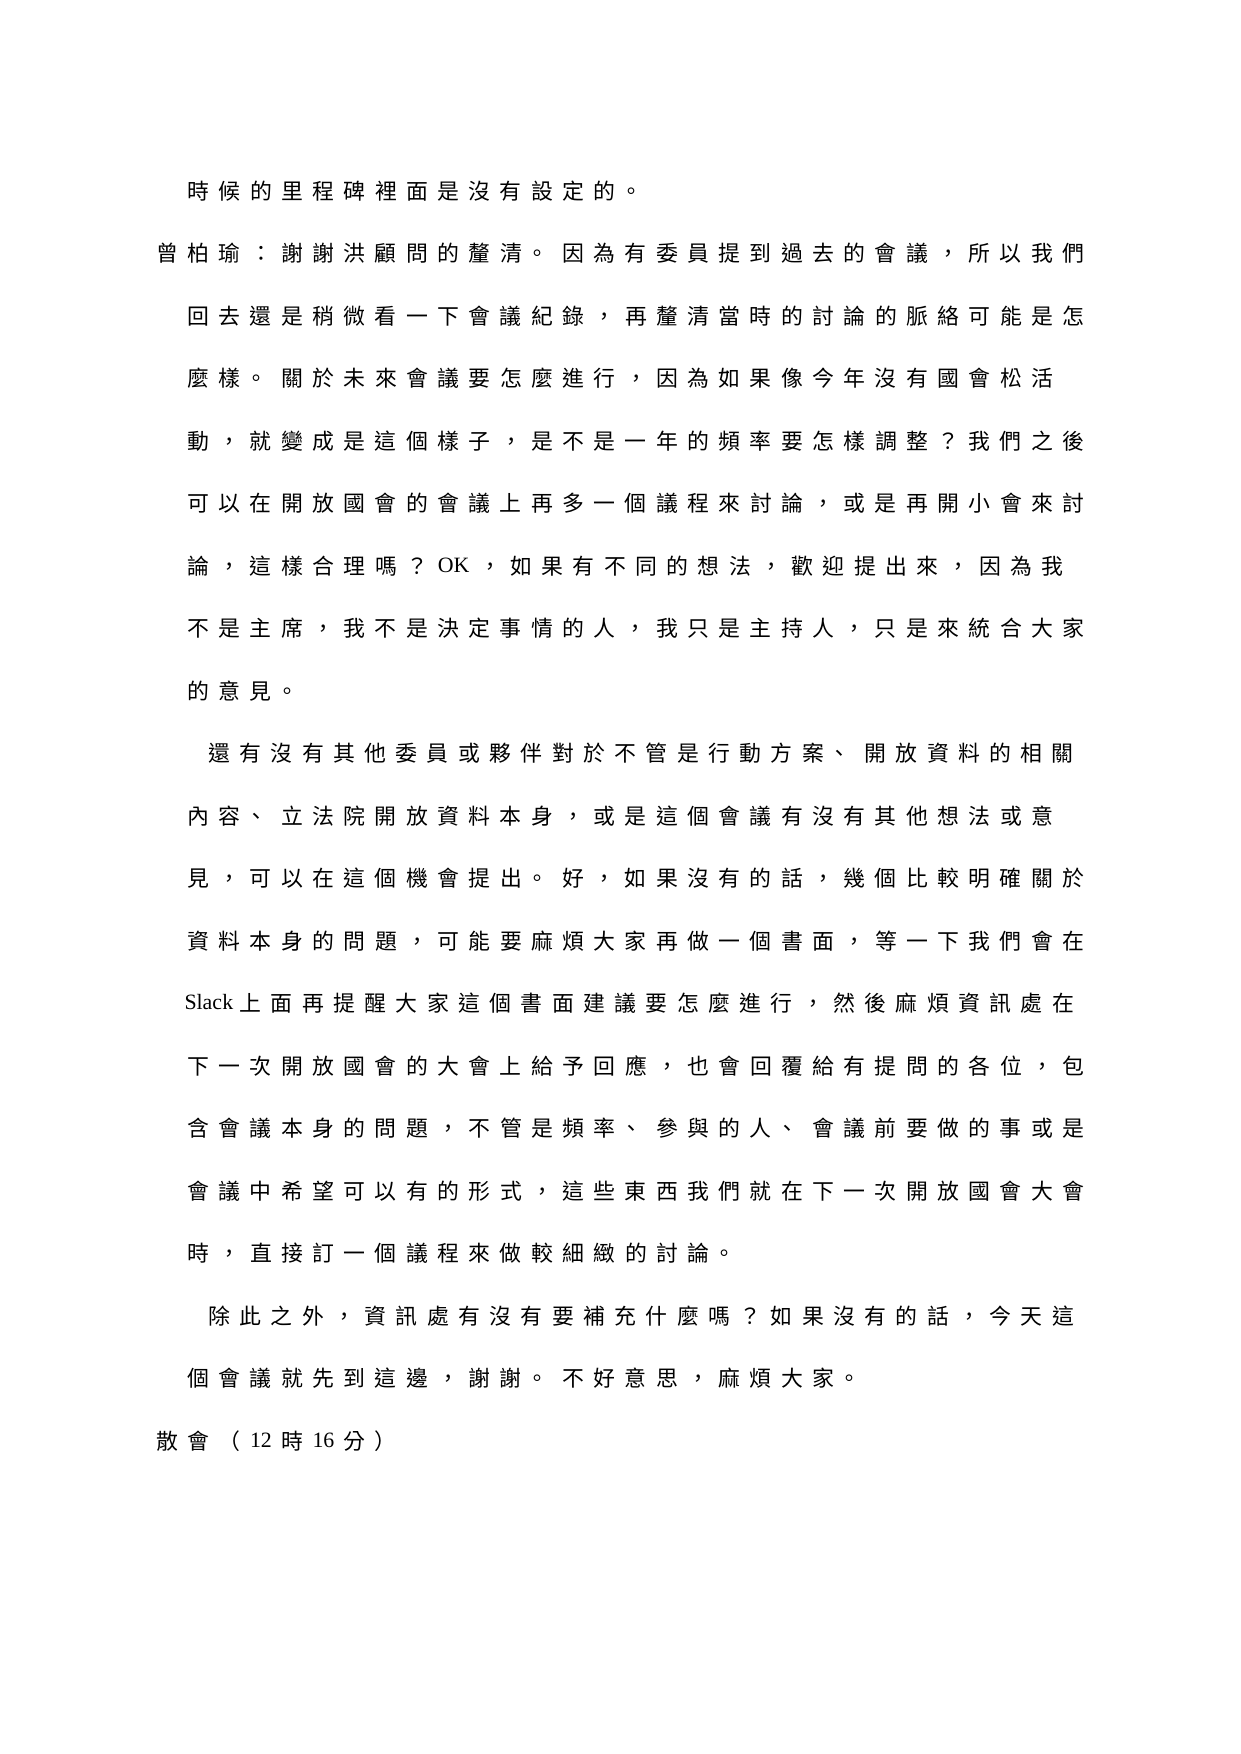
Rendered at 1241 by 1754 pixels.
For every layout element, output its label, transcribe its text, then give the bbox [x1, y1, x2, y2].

text 曾柏瑜：謝謝洪顧問的釐清。因為有委員提到過去的會議，所以我們回去還是稍微看一下會議紀錄，再釐清當時的討論的脈絡可能是怎麼樣。關於未來會議要怎麼進行，因為如果像今年沒有國會松活動，就變成是這個樣子，是不是一年的頻率要怎樣調整？我們之後可以在開放國會的會議上再多一個議程來討論，或是再開小會來討論，這樣合理嗎？OK，如果有不同的想法，歡迎提出來，因為我不是主席，我不是決定事情的人，我只是主持人，只是來統合大家的意見。 [151, 221, 1089, 721]
text 還有沒有其他委員或夥伴對於不管是行動方案、開放資料的相關內容、立法院開放資料本身，或是這個會議有沒有其他想法或意見，可以在這個機會提出。好，如果沒有的話，幾個比較明確關於資料本身的問題，可能要麻煩大家再做一個書面，等一下我們會在Slack上面再提醒大家這個書面建議要怎麼進行，然後麻煩資訊處在下一次開放國會的大會上給予回應，也會回覆給有提問的各位，包含會議本身的問題，不管是頻率、參與的人、會議前要做的事或是會議中希望可以有的形式，這些東西我們就在下一次開放國會大會時，直接訂一個議程來做較細緻的討論。 [173, 721, 1089, 1283]
text 除此之外，資訊處有沒有要補充什麼嗎？如果沒有的話，今天這個會議就先到這邊，謝謝。不好意思，麻煩大家。 [173, 1283, 1089, 1408]
text 時候的里程碑裡面是沒有設定的。 [151, 158, 1089, 221]
text 散會（12時16分） [151, 1408, 1089, 1471]
